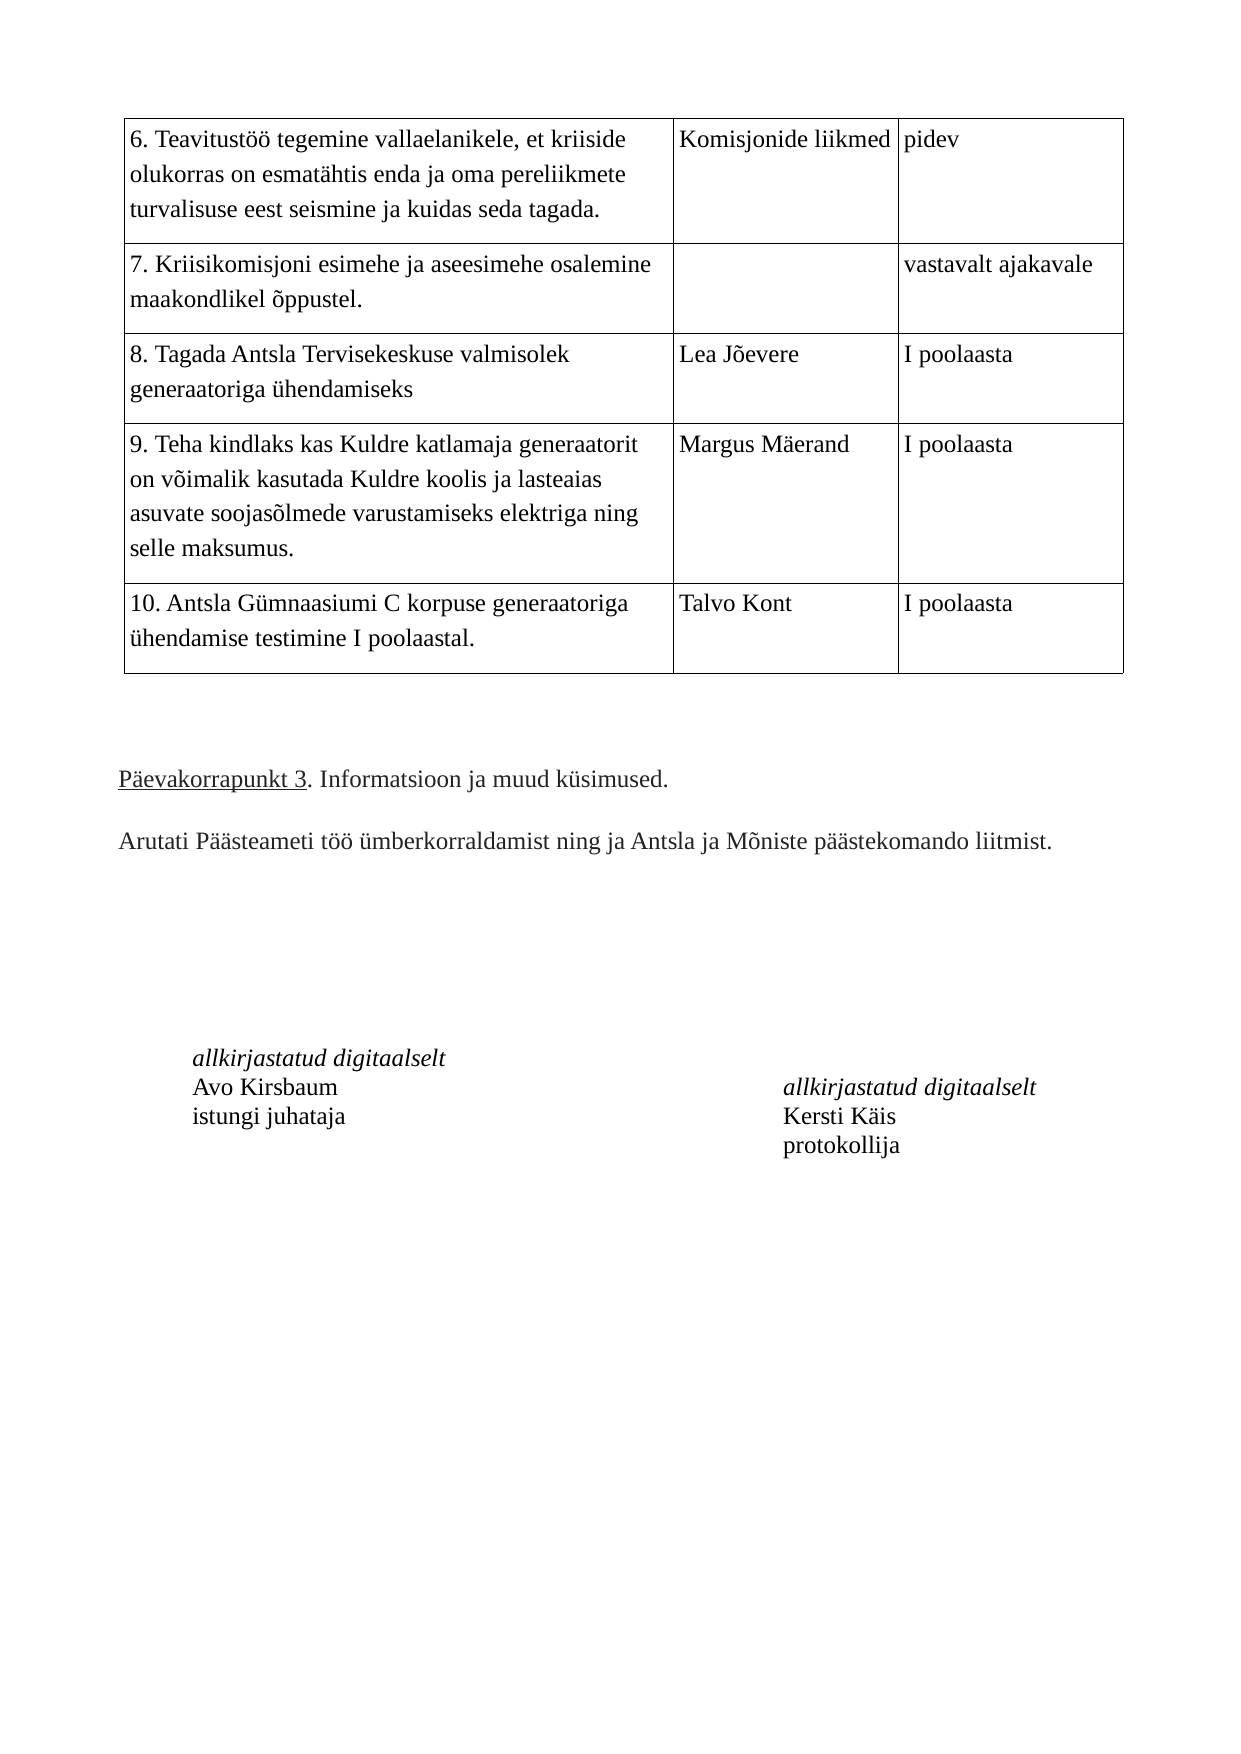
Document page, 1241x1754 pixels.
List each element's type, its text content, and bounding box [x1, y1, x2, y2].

text allkirjastatud digitaalselt [118, 1043, 1122, 1072]
text Avo Kirsbaum allkirjastatud digitaalselt [118, 1072, 1122, 1101]
table_cell 6. Teavitustöö tegemine vallaelanikele, et kriiside olukorras on esmatähtis enda ja oma pereliikmete turvalisuse eest seismine ja kuidas seda tagada. [125, 119, 673, 243]
text Päevakorrapunkt 3. Informatsioon ja muud küsimused. [118, 764, 1122, 793]
table_cell 7. Kriisikomisjoni esimehe ja aseesimehe osalemine maakondlikel õppustel. [125, 244, 673, 333]
text istungi juhataja Kersti Käis [118, 1101, 1122, 1130]
table_cell vastavalt ajakavale [899, 244, 1123, 333]
table_cell I poolaasta [899, 334, 1123, 423]
table_cell Talvo Kont [674, 584, 898, 672]
table_cell I poolaasta [899, 584, 1123, 672]
table_cell 10. Antsla Gümnaasiumi C korpuse generaatoriga ühendamise testimine I poolaastal. [125, 584, 673, 672]
table_cell 8. Tagada Antsla Tervisekeskuse valmisolek generaatoriga ühendamiseks [125, 334, 673, 423]
table_cell Lea Jõevere [674, 334, 898, 423]
table_cell Margus Mäerand [674, 424, 898, 582]
text protokollija [118, 1130, 1122, 1159]
table_cell pidev [899, 119, 1123, 243]
text Arutati Päästeameti töö ümberkorraldamist ning ja Antsla ja Mõniste päästekomando liitmist. [118, 826, 1122, 855]
table_cell [674, 244, 898, 333]
table_cell 9. Teha kindlaks kas Kuldre katlamaja generaatorit on võimalik kasutada Kuldre koolis ja lasteaias asuvate soojasõlmede varustamiseks elektriga ning selle maksumus. [125, 424, 673, 582]
table_cell I poolaasta [899, 424, 1123, 582]
table_cell Komisjonide liikmed [674, 119, 898, 243]
